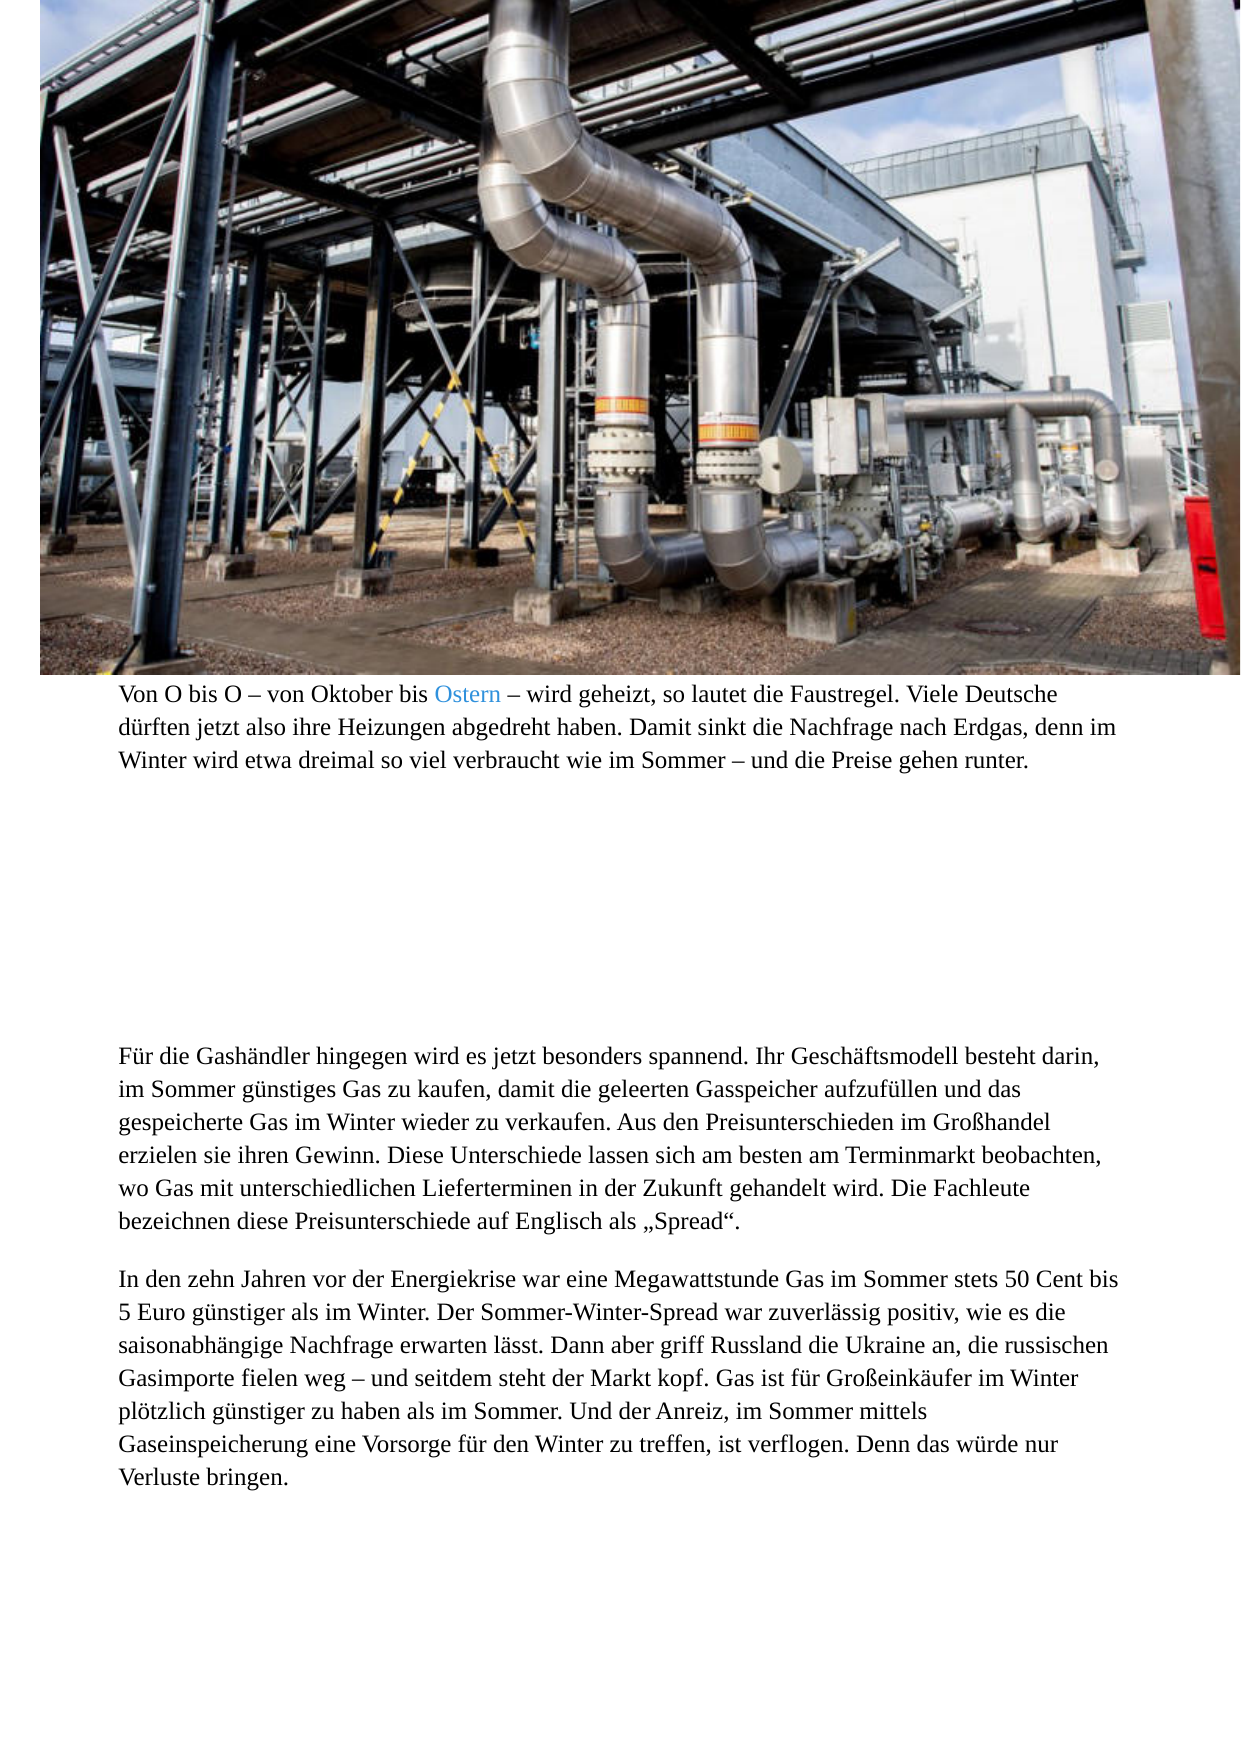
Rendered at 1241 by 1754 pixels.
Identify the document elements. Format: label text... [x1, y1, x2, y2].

text Für die Gashändler hingegen wird es jetzt besonders spannend. Ihr Geschäftsmodell besteht darin, im Sommer günstiges Gas zu kaufen, damit die geleerten Gasspeicher aufzufüllen und das gespeicherte Gas im Winter wieder zu verkaufen. Aus den Preisunterschieden im Großhandel erzielen sie ihren Ge­winn. Diese Unterschiede lassen sich am besten am Terminmarkt beobachten, wo Gas mit unterschiedlichen Liefer­terminen in der Zukunft gehandelt wird. Die Fachleute bezeichnen diese Preisunterschiede auf Englisch als „Spread“. [118, 1041, 1122, 1235]
text In den zehn Jahren vor der Energie­krise war eine Megawattstunde Gas im Sommer stets 50 Cent bis 5 Euro günstiger als im Winter. Der Sommer-Winter-Spread war zuverlässig positiv, wie es die saisonabhängige Nachfrage erwarten lässt. Dann aber griff Russland die Ukraine an, die russischen Gasimporte fielen weg – und seitdem steht der Markt kopf. Gas ist für Großeinkäufer im Winter plötzlich günstiger zu haben als im Sommer. Und der Anreiz, im Sommer mittels Gaseinspeicherung eine Vorsorge für den Winter zu treffen, ist verflogen. Denn das würde nur Verluste bringen. [118, 1264, 1122, 1491]
text Von O bis O – von Oktober bis Ostern – wird geheizt, so lautet die Faustregel. Viele Deutsche dürften jetzt also ihre Heizungen abgedreht haben. Damit sinkt die Nachfrage nach Erdgas, denn im Winter wird etwa dreimal so viel verbraucht wie im Sommer – und die Preise gehen runter. [118, 679, 1122, 774]
picture [40, 0, 1241, 675]
